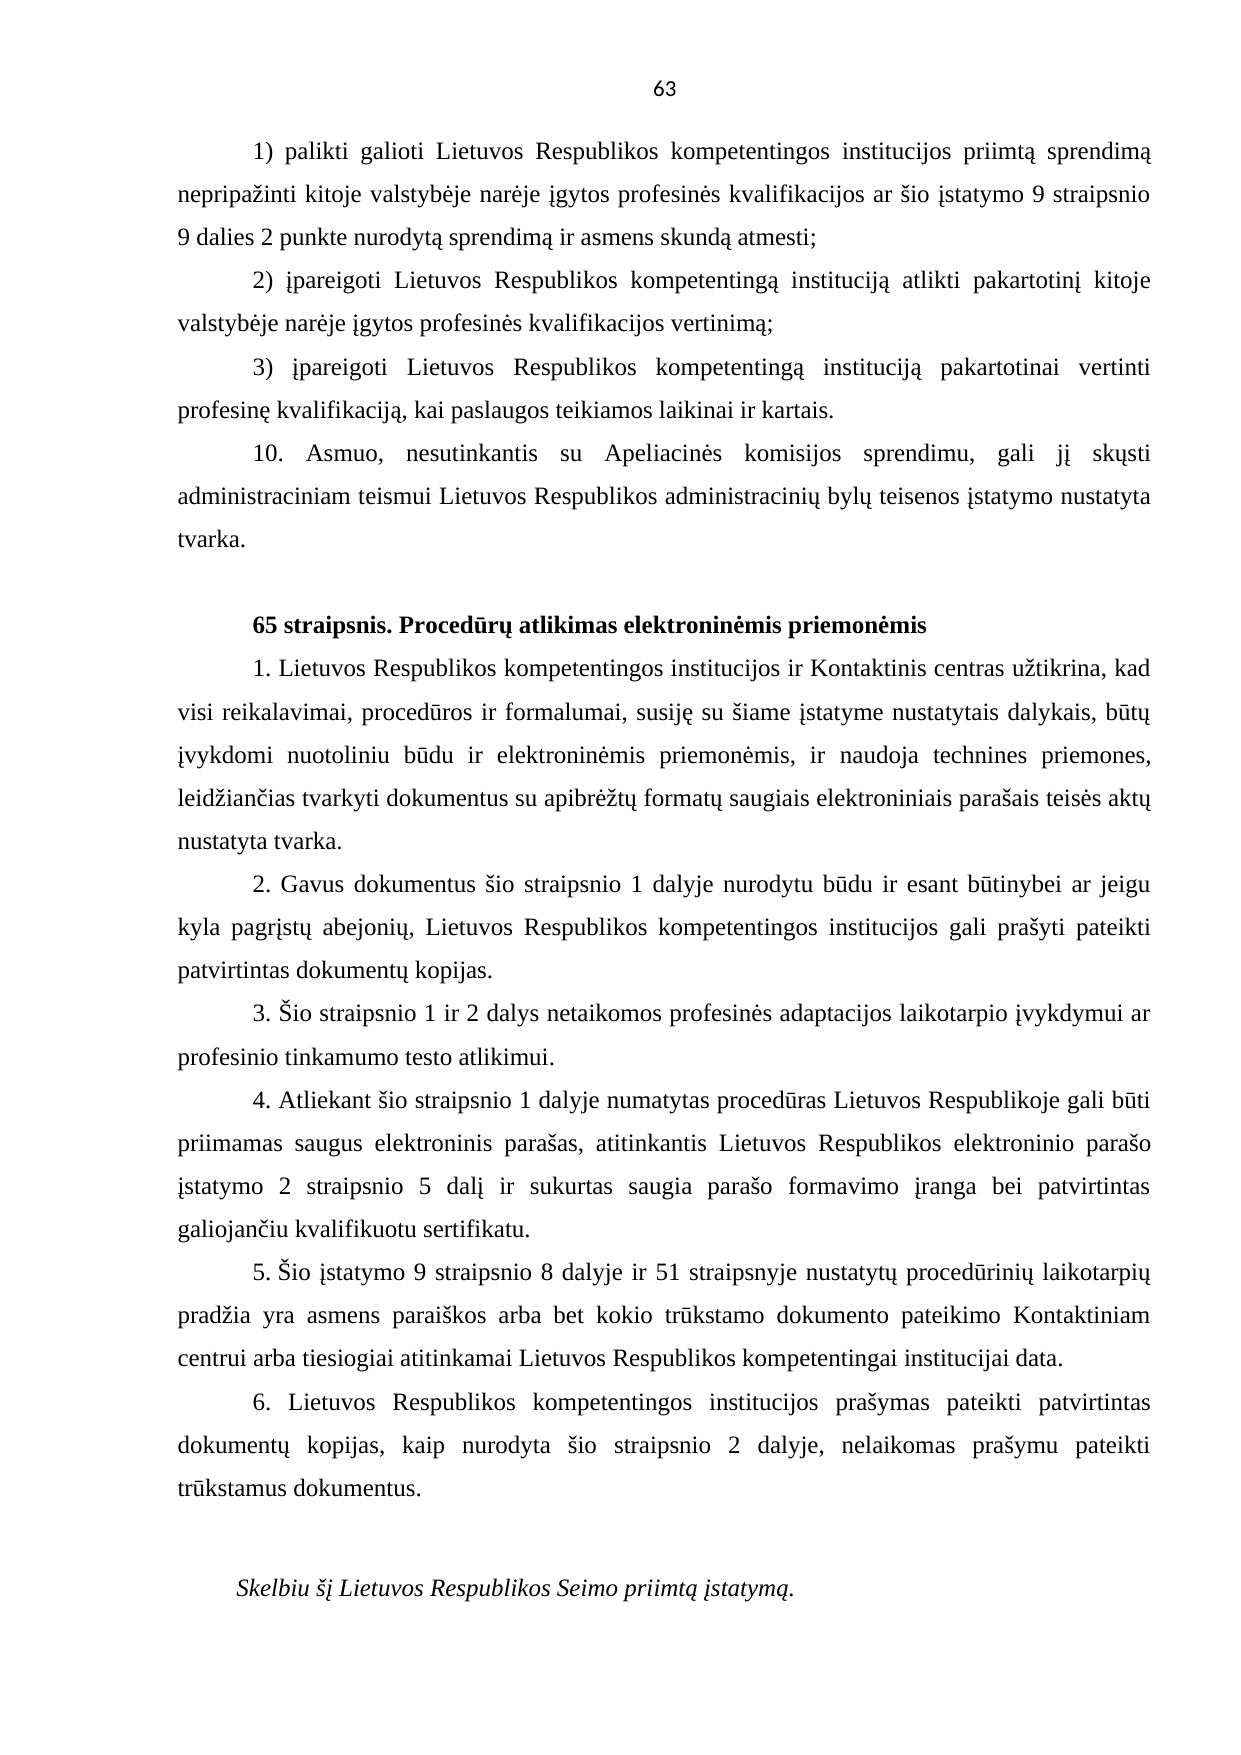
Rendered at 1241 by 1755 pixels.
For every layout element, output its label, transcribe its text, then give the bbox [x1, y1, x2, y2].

text Skelbiu šį Lietuvos Respublikos Seimo priimtą įstatymą. [177, 1573, 1152, 1602]
text 10. Asmuo, nesutinkantis su Apeliacinės komisijos sprendimu, gali jį skųsti administraciniam teismui Lietuvos Respublikos administracinių bylų teisenos įstatymo nustatyta tvarka. [177, 438, 1152, 553]
text 3) įpareigoti Lietuvos Respublikos kompetentingą instituciją pakartotinai vertinti profesinę kvalifikaciją, kai paslaugos teikiamos laikinai ir kartais. [177, 352, 1152, 423]
text 4. Atliekant šio straipsnio 1 dalyje numatytas procedūras Lietuvos Respublikoje gali būti priimamas saugus elektroninis parašas, atitinkantis Lietuvos Respublikos elektroninio parašo įstatymo 2 straipsnio 5 dalį ir sukurtas saugia parašo formavimo įranga bei patvirtintas galiojančiu kvalifikuotu sertifikatu. [177, 1085, 1152, 1243]
text 1. Lietuvos Respublikos kompetentingos institucijos ir Kontaktinis centras užtikrina, kad visi reikalavimai, procedūros ir formalumai, susiję su šiame įstatyme nustatytais dalykais, būtų įvykdomi nuotoliniu būdu ir elektroninėmis priemonėmis, ir naudoja technines priemones, leidžiančias tvarkyti dokumentus su apibrėžtų formatų saugiais elektroniniais parašais teisės aktų nustatyta tvarka. [177, 653, 1152, 855]
text 2. Gavus dokumentus šio straipsnio 1 dalyje nurodytu būdu ir esant būtinybei ar jeigu kyla pagrįstų abejonių, Lietuvos Respublikos kompetentingos institucijos gali prašyti pateikti patvirtintas dokumentų kopijas. [177, 869, 1152, 984]
text 65 straipsnis. Procedūrų atlikimas elektroninėmis priemonėmis [177, 610, 1152, 639]
text 1) palikti galioti Lietuvos Respublikos kompetentingos institucijos priimtą sprendimą nepripažinti kitoje valstybėje narėje įgytos profesinės kvalifikacijos ar šio įstatymo 9 straipsnio 9 dalies 2 punkte nurodytą sprendimą ir asmens skundą atmesti; [177, 136, 1152, 251]
text 3. Šio straipsnio 1 ir 2 dalys netaikomos profesinės adaptacijos laikotarpio įvykdymui ar profesinio tinkamumo testo atlikimui. [177, 998, 1152, 1070]
text 6. Lietuvos Respublikos kompetentingos institucijos prašymas pateikti patvirtintas dokumentų kopijas, kaip nurodyta šio straipsnio 2 dalyje, nelaikomas prašymu pateikti trūkstamus dokumentus. [177, 1387, 1152, 1502]
text 5. Šio įstatymo 9 straipsnio 8 dalyje ir 51 straipsnyje nustatytų procedūrinių laikotarpių pradžia yra asmens paraiškos arba bet kokio trūkstamo dokumento pateikimo Kontaktiniam centrui arba tiesiogiai atitinkamai Lietuvos Respublikos kompetentingai institucijai data. [177, 1257, 1152, 1372]
text 2) įpareigoti Lietuvos Respublikos kompetentingą instituciją atlikti pakartotinį kitoje valstybėje narėje įgytos profesinės kvalifikacijos vertinimą; [177, 265, 1152, 337]
